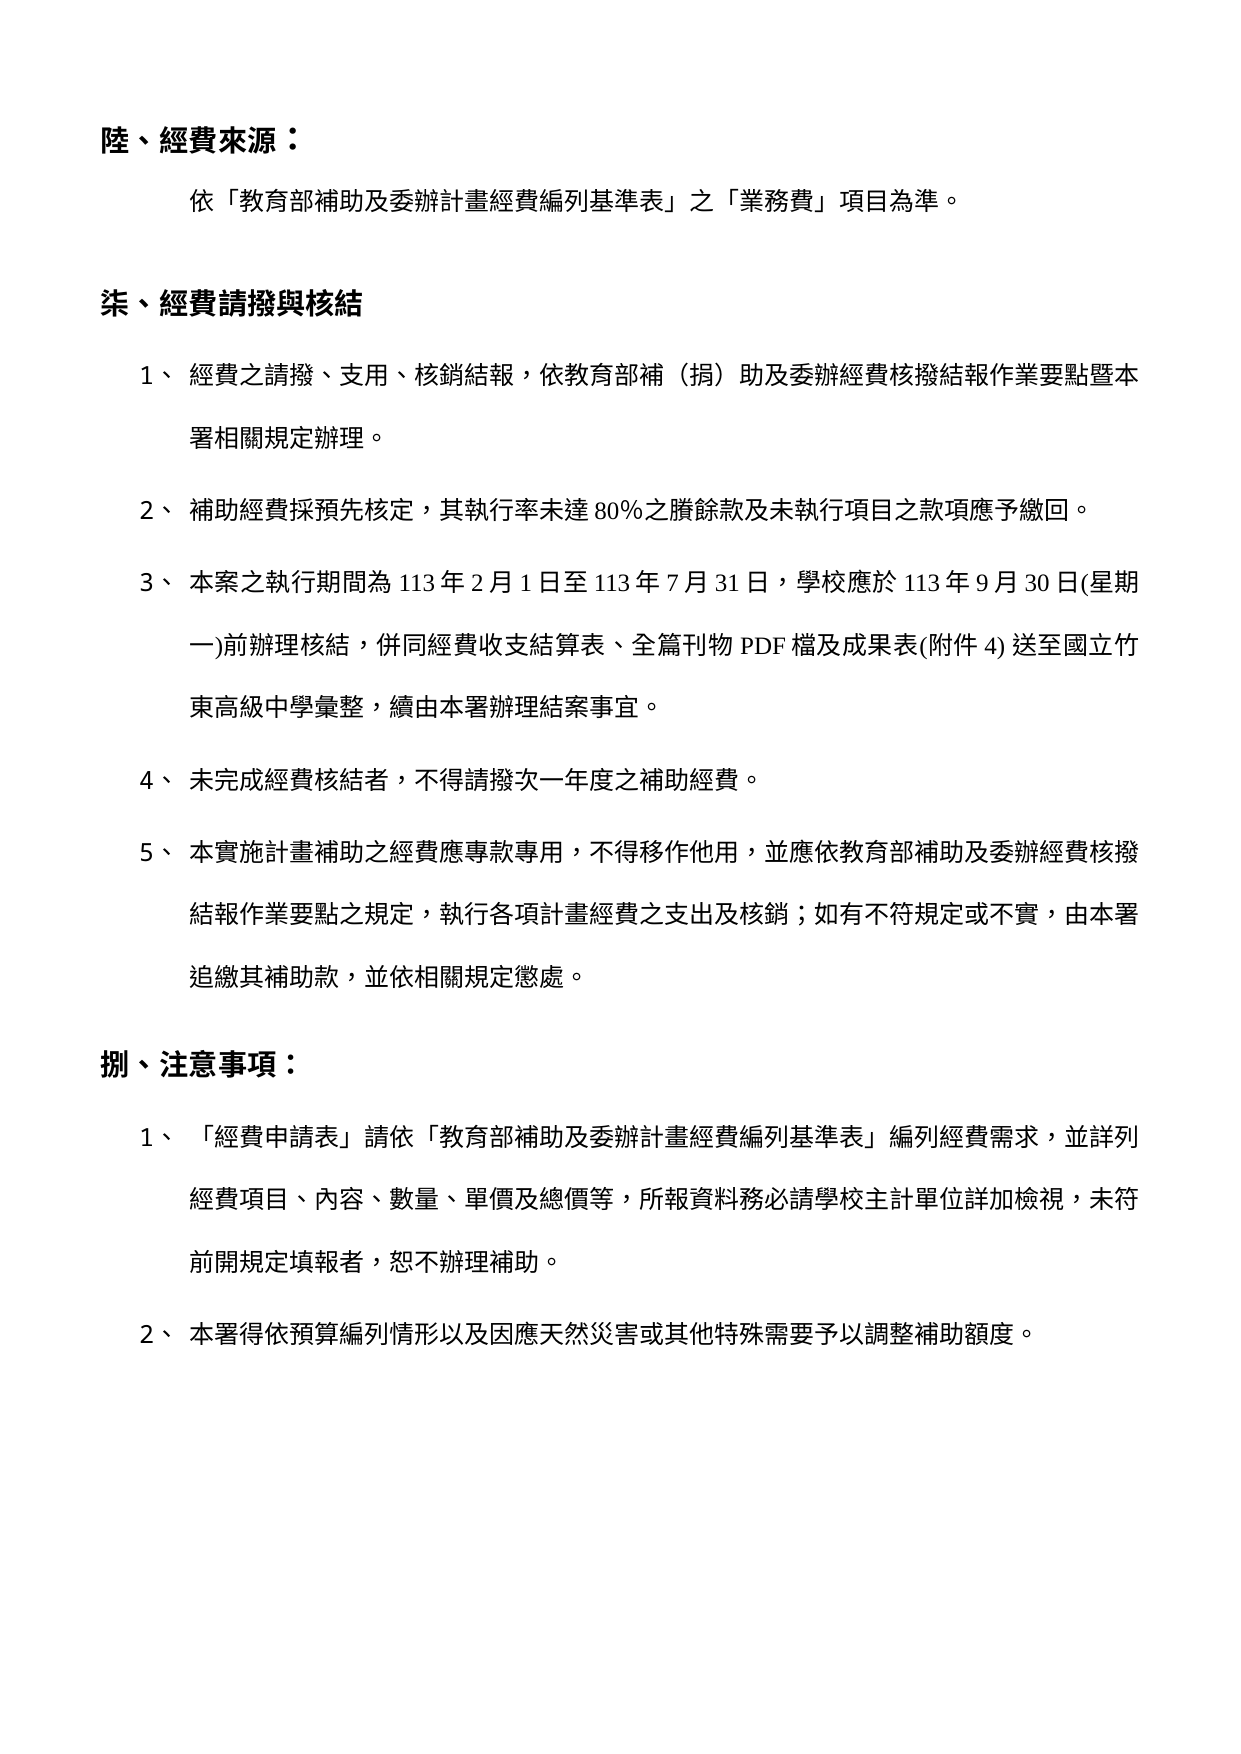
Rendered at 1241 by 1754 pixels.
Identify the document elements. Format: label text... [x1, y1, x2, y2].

list 補助經費採預先核定，其執行率未達80％之賸餘款及未執行項目之款項應予繳回。 [139, 467, 1140, 529]
list 注意事項： [100, 1021, 1140, 1084]
list 經費之請撥、支用、核銷結報，依教育部補（捐）助及委辦經費核撥結報作業要點暨本署相關規定辦理。 [139, 332, 1140, 457]
list 本案之執行期間為113年2月1日至113年7月31日，學校應於113年9月30日(星期一)前辦理核結，併同經費收支結算表、全篇刊物PDF檔及成果表(附件4) 送至國立竹東高級中學彙整，續由本署辦理結案事宜。 [139, 539, 1140, 727]
text 依「教育部補助及委辦計畫經費編列基準表」之「業務費」項目為準。 [189, 158, 1140, 221]
list 本署得依預算編列情形以及因應天然災害或其他特殊需要予以調整補助額度。 [139, 1291, 1140, 1353]
list 本實施計畫補助之經費應專款專用，不得移作他用，並應依教育部補助及委辦經費核撥結報作業要點之規定，執行各項計畫經費之支出及核銷；如有不符規定或不實，由本署追繳其補助款，並依相關規定懲處。 [139, 809, 1140, 996]
list 經費請撥與核結 [100, 260, 1140, 322]
list 未完成經費核結者，不得請撥次一年度之補助經費。 [139, 737, 1140, 799]
list 經費來源： [100, 96, 1140, 158]
list 「經費申請表」請依「教育部補助及委辦計畫經費編列基準表」編列經費需求，並詳列經費項目、內容、數量、單價及總價等，所報資料務必請學校主計單位詳加檢視，未符前開規定填報者，恕不辦理補助。 [139, 1093, 1140, 1281]
